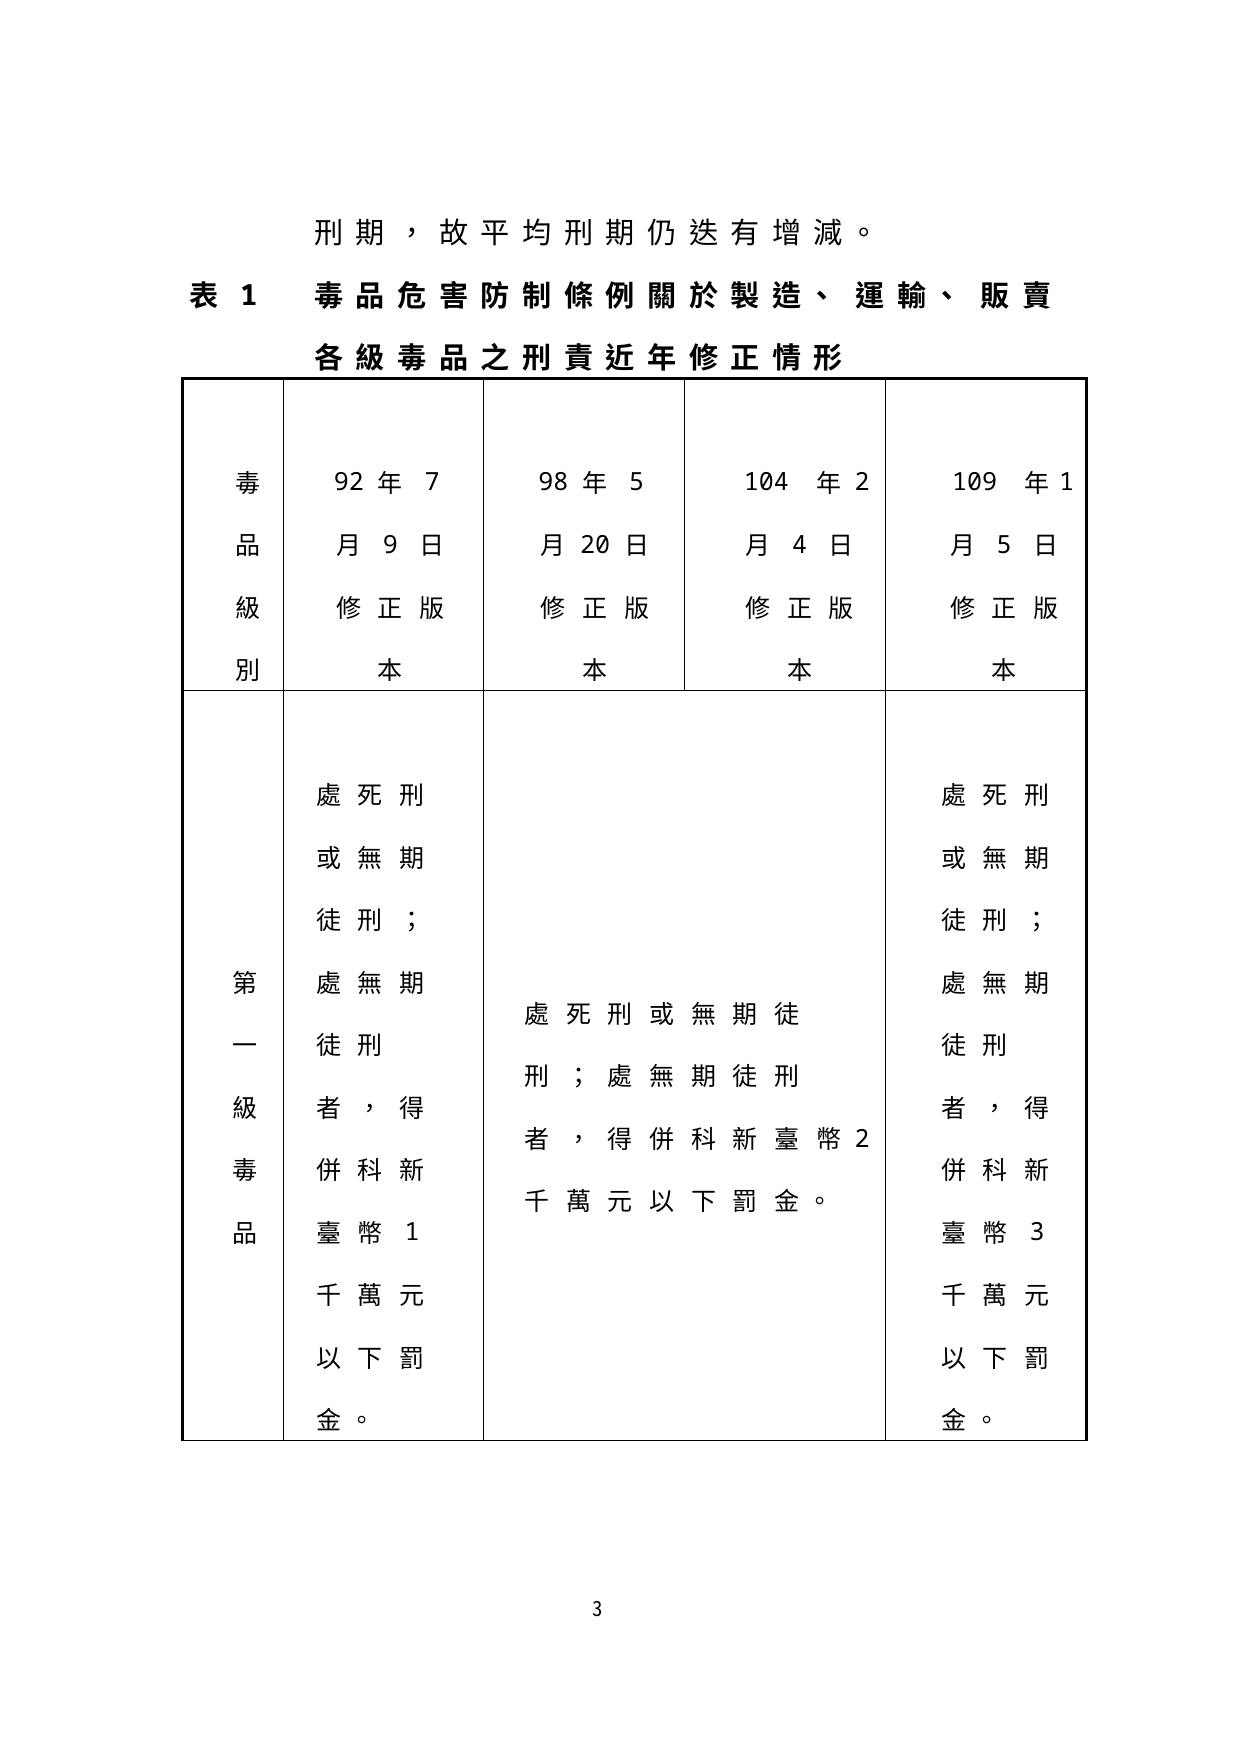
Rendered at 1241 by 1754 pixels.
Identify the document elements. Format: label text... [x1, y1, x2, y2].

table_cell 第一級毒品 [184, 691, 283, 1439]
table_header 92年7月9日 修正版本 [284, 380, 483, 689]
table_header 98年5月20日 修正版本 [484, 380, 684, 689]
table_cell 處死刑或無期徒刑；處無期徒刑者，得併科新臺幣2千萬元以下罰金。 [484, 691, 885, 1439]
table_cell 處死刑或無期徒刑；處無期徒刑者，得併科新臺幣1千萬元以下罰金。 [284, 691, 483, 1439]
table_header 104年2月4日修正版本 [685, 380, 885, 689]
text 毒品危害防制條例第4條第1項至第4項，係規定製造、運輸、販賣毒品者之刑度及罰金刑，其中第四級毒品自92年7月9日修法時始納入。觀察近年修法重點(詳表1)，關於刑度部分，除製造、運輸、販賣第一級毒品者均維持最嚴厲之處死刑或無期徒刑外，其餘各級毒品之製造、運輸、販賣者刑度均逐漸提高，以期嚇阻違法行為，避免毒品氾濫；另罰金刑部分，金額亦大幅增加，製造、運輸、販賣毒品者依毒品級別不同可得併科500萬元以下至3,000萬元以下罰金，期藉由增加其犯罪成本，防止毒品擴散。另關於前揭違法行為之所得，符合該條例第19條之要件者可予以沒收，同條例第17條則對於得減輕或免除其刑之條件定有明文。揆諸103年度至109年度各地檢署執行毒品製造、運輸、販賣案件之平均刑期(詳表2)，如以109年度與103年度相較，第一級、第二級毒品案件略降，第三級、第四級毒品案件則呈增加。是以，製造、運輸、販賣各級毒品之法定刑度雖已修法提高，惟法院係審酌個案之犯罪行為及犯後態度等量處刑期，故平均刑期仍迭有增減。 [271, 189, 1058, 252]
text 表1 毒品危害防制條例關於製造、運輸、販賣各級毒品之刑責近年修正情形 [183, 252, 1058, 377]
table_header 109年1月5日 修正版本 [886, 380, 1085, 689]
table_cell 處死刑或無期徒刑；處無期徒刑者，得併科新臺幣3千萬元以下罰金。 [886, 691, 1085, 1439]
table_header 毒品 級別 [184, 380, 283, 689]
